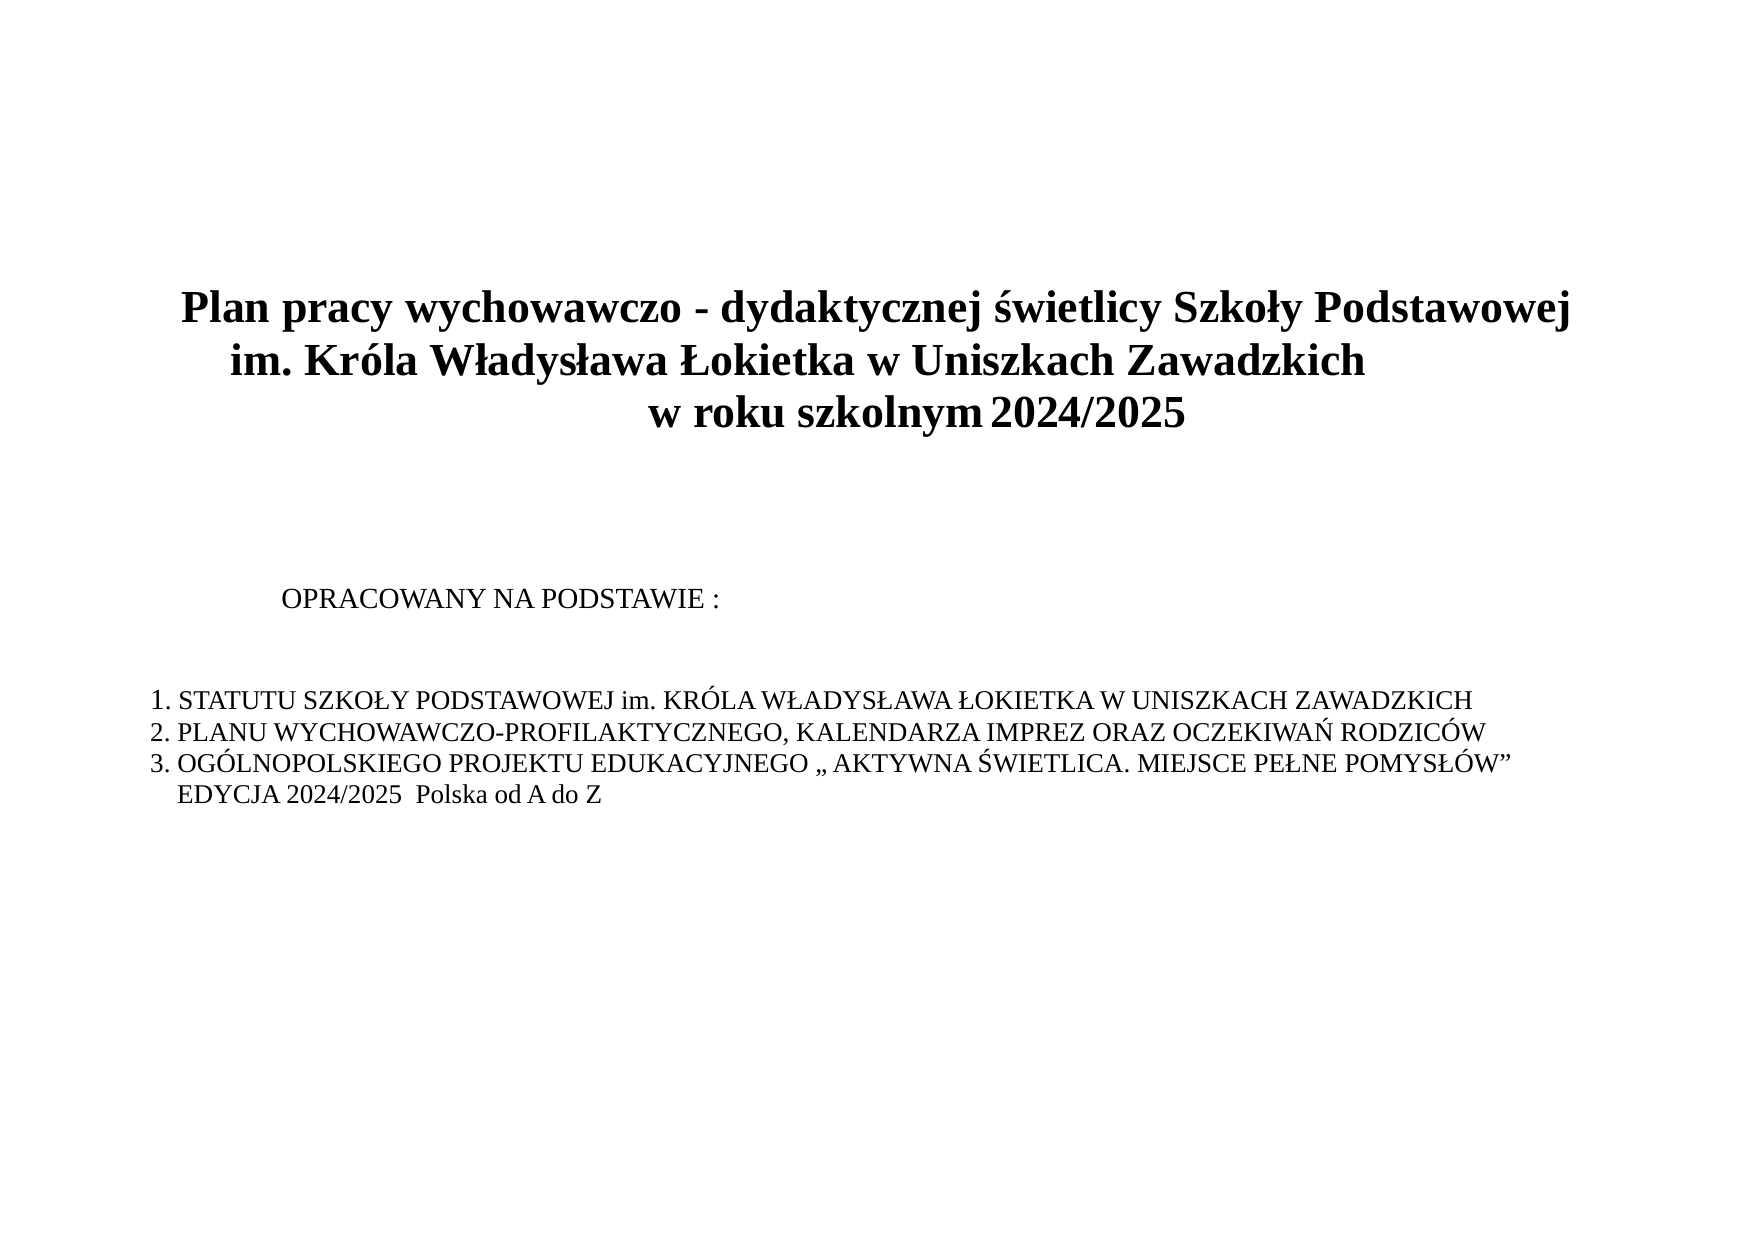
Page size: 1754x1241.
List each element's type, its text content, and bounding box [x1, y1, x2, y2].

text im. Króla Władysława Łokietka w Uniszkach Zawadzkich [150, 332, 1604, 385]
text 2. PLANU WYCHOWAWCZO-PROFILAKTYCZNEGO, KALENDARZA IMPREZ ORAZ OCZEKIWAŃ RODZICÓW [150, 716, 1604, 747]
text EDYCJA 2024/2025 Polska od A do Z [150, 778, 1604, 809]
text 1. STATUTU SZKOŁY PODSTAWOWEJ im. KRÓLA WŁADYSŁAWA ŁOKIETKA W UNISZKACH ZAWADZKICH [150, 682, 1604, 716]
text w roku szkolnym 2024/2025 [150, 385, 1604, 438]
text 3. OGÓLNOPOLSKIEGO PROJEKTU EDUKACYJNEGO „ AKTYWNA ŚWIETLICA. MIEJSCE PEŁNE POMYSŁÓW” [150, 747, 1604, 778]
text Plan pracy wychowawczo - dydaktycznej świetlicy Szkoły Podstawowej [150, 279, 1604, 332]
text OPRACOWANY NA PODSTAWIE : [150, 581, 1604, 615]
